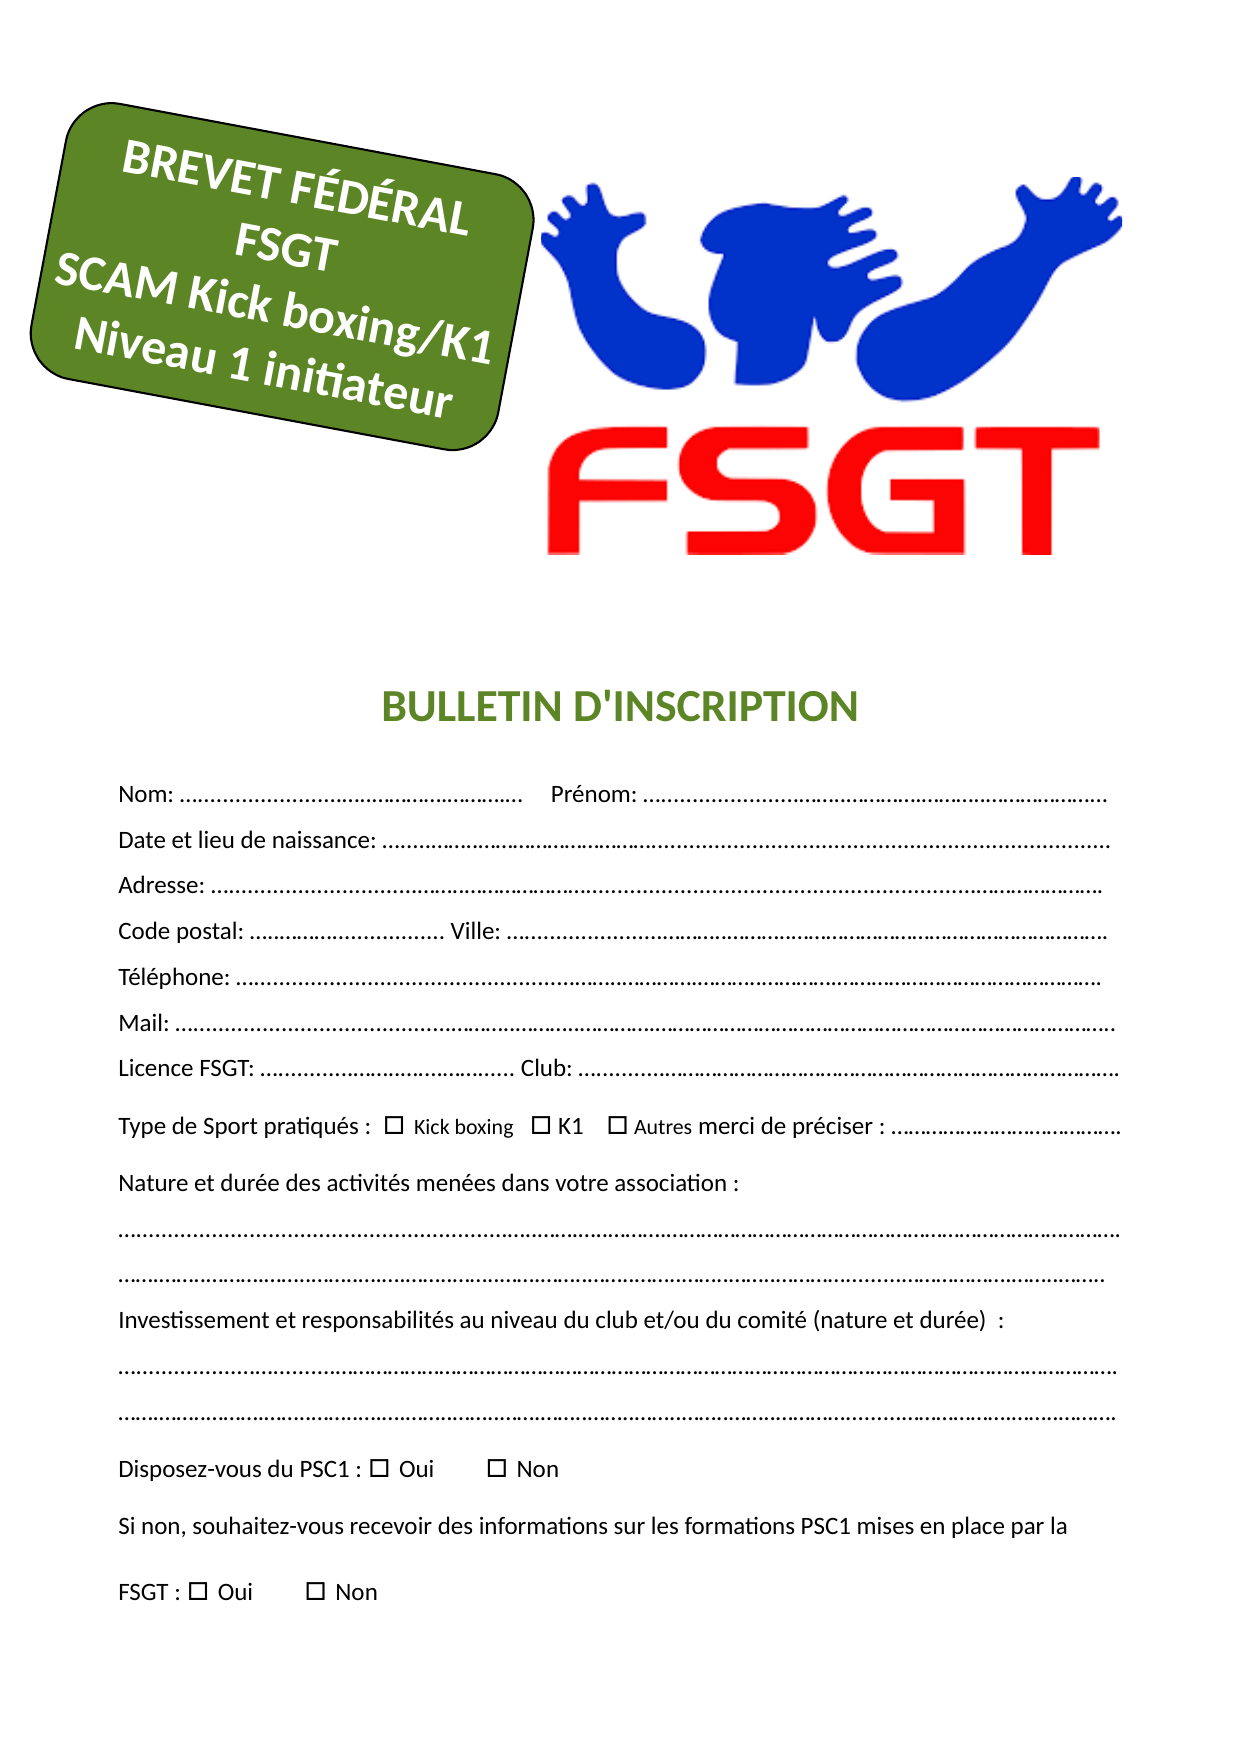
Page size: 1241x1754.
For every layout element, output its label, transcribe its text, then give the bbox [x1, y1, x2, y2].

text Disposez-vous du PSC1 : □ Oui □ Non [118, 1441, 1122, 1487]
text …….……..……….……..……..….….……..……..…….……..……..……..……..……..………….........……………….……..…….. [118, 1258, 1122, 1289]
text Nom: ….......................…..………….……….… Prénom: …......................……..………….………..………………... [118, 778, 1122, 809]
text BULLETIN D'INSCRIPTION [118, 677, 1122, 732]
text Téléphone: …...................................................……..………….………..………….………………………………………. [118, 961, 1122, 992]
text Si non, souhaitez-vous recevoir des informations sur les formations PSC1 mises en place par la FSGT : □ Oui □ Non [118, 1510, 1122, 1609]
text Date et lieu de naissance: ….....……..…………………………......................................................................... [118, 824, 1122, 854]
text Nature et durée des activités menées dans votre association : …...........................................................…..…….…..……….……………………………………………………………………. [118, 1167, 1122, 1243]
text Mail: ….........................................………..………..………….…………………………………………………………………….. [118, 1007, 1122, 1037]
text Code postal: …..……….................. Ville: …......................………..………..………………………………………………. [118, 915, 1122, 946]
text Licence FSGT: …............……..…....……...... Club: …...........……………………………………………………………………. [118, 1053, 1122, 1083]
text Adresse: …..............................……..…………………..............................................................…………………. [118, 870, 1122, 900]
text Type de Sport pratiqués : □ Kick boxing □ K1 □ Autres merci de préciser : …………………………………. [118, 1098, 1122, 1144]
text …….……..……….……..……..….….……..……..…….……..……..……..……..……..………….........……………….……..………. [118, 1396, 1122, 1426]
text Investissement et responsabilités au niveau du club et/ou du comité (nature et durée) :…...................…..........………………………………………………………………………………………………………………………. [118, 1304, 1122, 1381]
